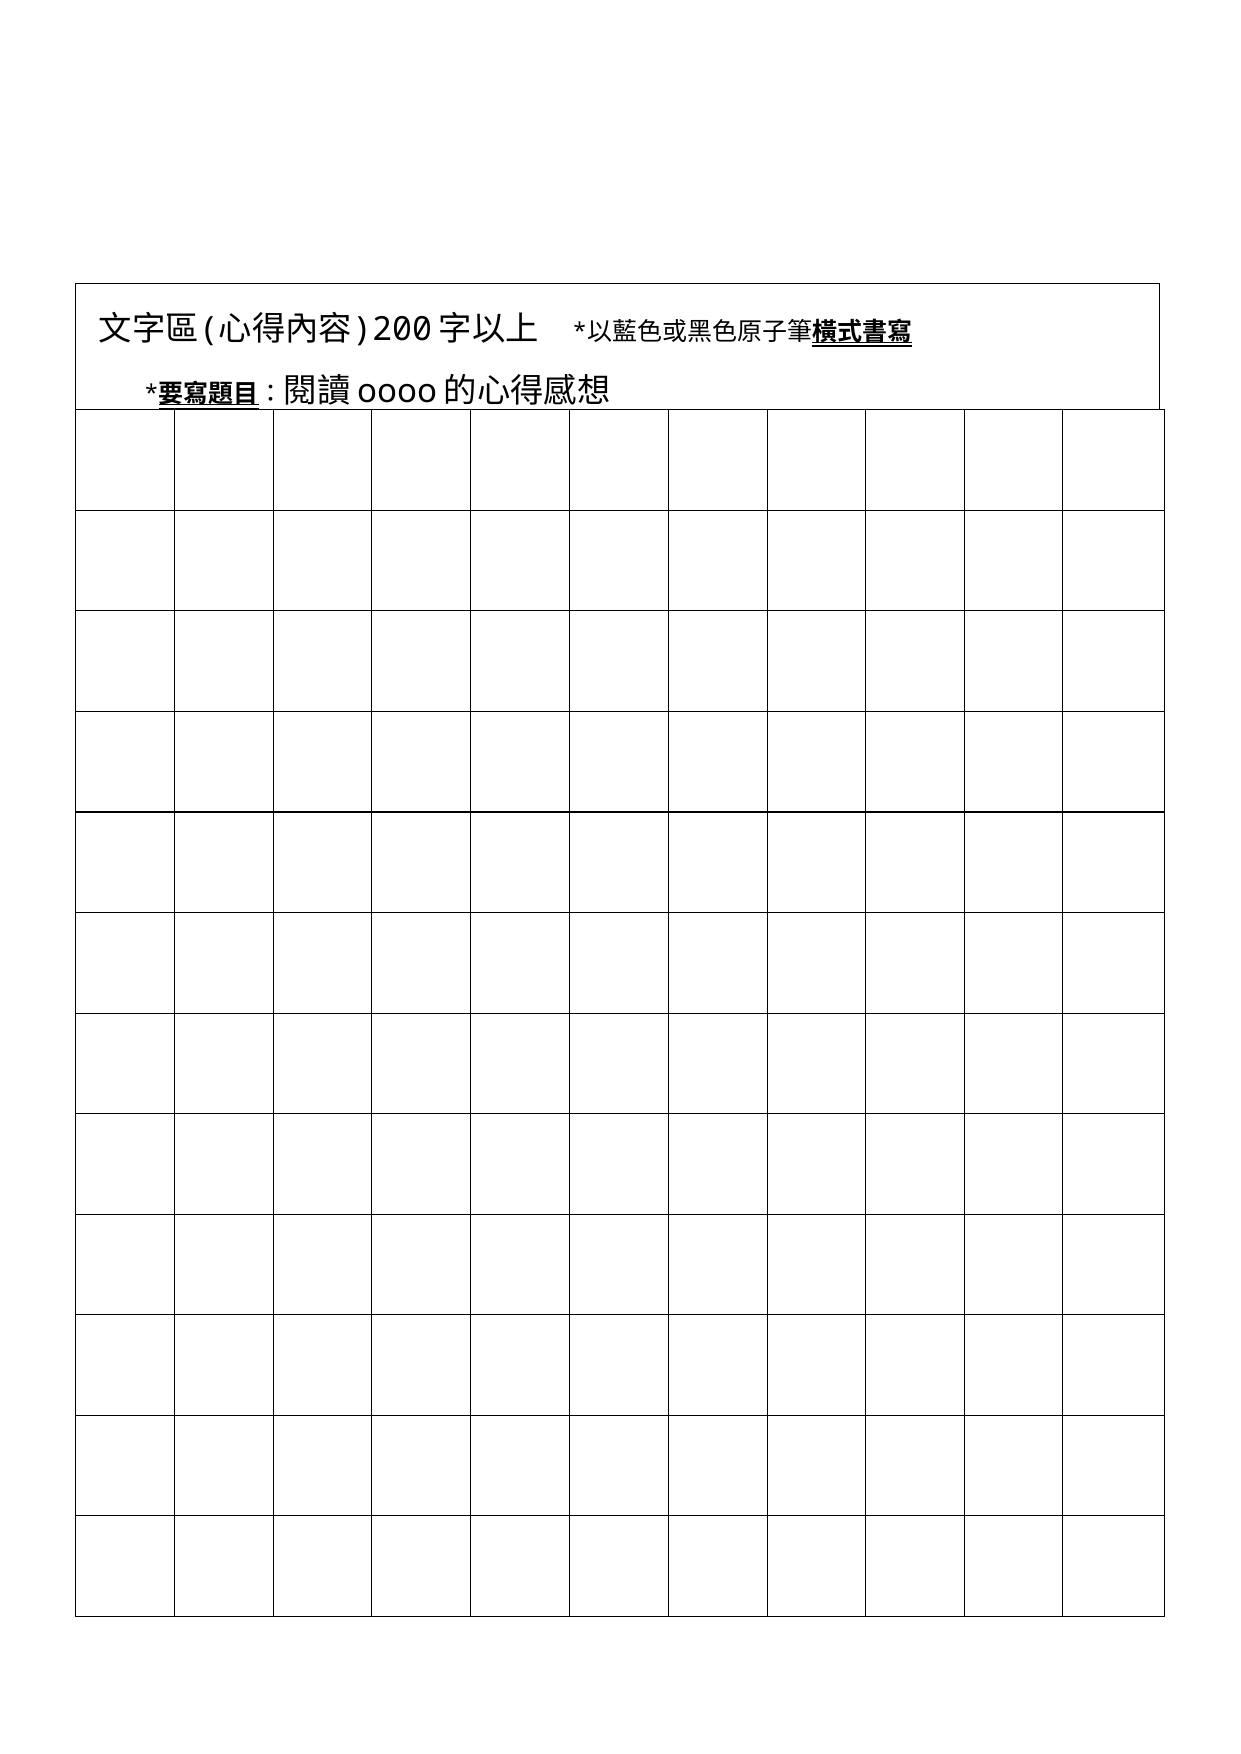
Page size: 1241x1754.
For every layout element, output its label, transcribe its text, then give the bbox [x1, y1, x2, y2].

table_cell [76, 1516, 174, 1616]
table_cell [1063, 511, 1164, 610]
table_cell [570, 1416, 668, 1515]
table_cell [471, 1014, 569, 1113]
table_cell [76, 913, 174, 1012]
table_cell [866, 712, 964, 811]
table_cell [965, 913, 1062, 1012]
table_cell [372, 1114, 470, 1213]
table_cell [372, 1215, 470, 1314]
table_cell [965, 1114, 1062, 1213]
table_cell [965, 410, 1062, 510]
table_cell [175, 1114, 273, 1213]
table_cell [175, 913, 273, 1012]
table_cell [274, 1516, 371, 1616]
table_cell [768, 813, 865, 912]
table_cell [274, 712, 371, 811]
table_cell [669, 511, 767, 610]
table_cell [1063, 1014, 1164, 1113]
table_cell [471, 712, 569, 811]
table_cell [76, 1014, 174, 1113]
table_cell [175, 1416, 273, 1515]
table_cell [76, 410, 174, 510]
table_cell [471, 410, 569, 510]
table_cell [76, 1114, 174, 1213]
table_cell [570, 712, 668, 811]
table_cell [274, 1315, 371, 1414]
table_cell [768, 1416, 865, 1515]
table_cell [175, 1516, 273, 1616]
table_cell [471, 913, 569, 1012]
table_cell [274, 1416, 371, 1515]
table_cell [965, 1516, 1062, 1616]
table_cell [866, 410, 964, 510]
table_cell [471, 1315, 569, 1414]
table_cell [372, 1315, 470, 1414]
table_cell [1063, 712, 1164, 811]
table_cell [372, 712, 470, 811]
table_cell [372, 813, 470, 912]
table_cell [965, 611, 1062, 711]
table_cell [965, 712, 1062, 811]
table_cell [866, 913, 964, 1012]
table_cell [570, 1114, 668, 1213]
table_cell [274, 1014, 371, 1113]
table_cell [471, 611, 569, 711]
table_cell [1063, 1516, 1164, 1616]
table_cell [471, 1516, 569, 1616]
table_cell [1063, 913, 1164, 1012]
table_cell [570, 813, 668, 912]
table_cell [372, 511, 470, 610]
table_cell [1063, 1114, 1164, 1213]
table_cell [1063, 813, 1164, 912]
table_cell [965, 511, 1062, 610]
table_cell [768, 1516, 865, 1616]
table_cell [570, 410, 668, 510]
table_cell [669, 1516, 767, 1616]
table_cell [866, 511, 964, 610]
table_cell [372, 913, 470, 1012]
table_cell [76, 1315, 174, 1414]
table_cell [768, 913, 865, 1012]
table_cell [965, 1416, 1062, 1515]
table_cell [175, 1014, 273, 1113]
table_cell [768, 1114, 865, 1213]
table_cell [768, 712, 865, 811]
table_cell [175, 1315, 273, 1414]
table_cell [669, 1315, 767, 1414]
table_cell [866, 1315, 964, 1414]
table_cell [175, 712, 273, 811]
table_cell [570, 611, 668, 711]
table_cell [76, 1215, 174, 1314]
table_cell [570, 511, 668, 610]
table_cell [669, 1114, 767, 1213]
table_cell [471, 1215, 569, 1314]
table_cell [669, 813, 767, 912]
table_cell [965, 1315, 1062, 1414]
table_header 文字區(心得內容)200字以上 *以藍色或黑色原子筆橫式書寫 *要寫題目：閱讀oooo的心得感想 [76, 284, 1159, 409]
table_cell [175, 813, 273, 912]
table_cell [768, 1014, 865, 1113]
table_cell [274, 1215, 371, 1314]
table_cell [866, 1014, 964, 1113]
table_cell [372, 611, 470, 711]
table_cell [866, 611, 964, 711]
table_cell [965, 813, 1062, 912]
table_cell [471, 1416, 569, 1515]
table_cell [175, 611, 273, 711]
table_cell [1063, 1416, 1164, 1515]
table_cell [965, 1215, 1062, 1314]
table_cell [372, 1416, 470, 1515]
table_cell [768, 1315, 865, 1414]
table_cell [372, 1516, 470, 1616]
table_cell [965, 1014, 1062, 1113]
table_cell [669, 1215, 767, 1314]
table_cell [866, 1114, 964, 1213]
table_cell [372, 1014, 470, 1113]
table_cell [1063, 611, 1164, 711]
table_cell [76, 611, 174, 711]
table_cell [274, 511, 371, 610]
table_cell [570, 1014, 668, 1113]
table_cell [768, 410, 865, 510]
table_cell [274, 410, 371, 510]
table_cell [866, 813, 964, 912]
table_cell [175, 1215, 273, 1314]
table_cell [1063, 1315, 1164, 1414]
table_cell [866, 1516, 964, 1616]
table_cell [570, 1516, 668, 1616]
table_cell [768, 1215, 865, 1314]
table_cell [1063, 1215, 1164, 1314]
table_cell [669, 410, 767, 510]
table_cell [76, 1416, 174, 1515]
table_cell [274, 913, 371, 1012]
table_cell [76, 511, 174, 610]
table_cell [570, 913, 668, 1012]
table_cell [274, 611, 371, 711]
table_cell [669, 611, 767, 711]
table_cell [768, 511, 865, 610]
table_cell [866, 1416, 964, 1515]
table_cell [175, 511, 273, 610]
table_cell [669, 712, 767, 811]
table_cell [76, 813, 174, 912]
table_cell [274, 813, 371, 912]
table_cell [570, 1315, 668, 1414]
table_cell [372, 410, 470, 510]
table_cell [175, 410, 273, 510]
table_cell [471, 813, 569, 912]
table_cell [570, 1215, 668, 1314]
table_cell [471, 1114, 569, 1213]
table_cell [768, 611, 865, 711]
table_cell [76, 712, 174, 811]
table_cell [866, 1215, 964, 1314]
table_cell [669, 1014, 767, 1113]
table_cell [669, 913, 767, 1012]
table_header [1160, 283, 1165, 409]
table_cell [471, 511, 569, 610]
table_cell [274, 1114, 371, 1213]
table_cell [1063, 410, 1164, 510]
table_cell [669, 1416, 767, 1515]
